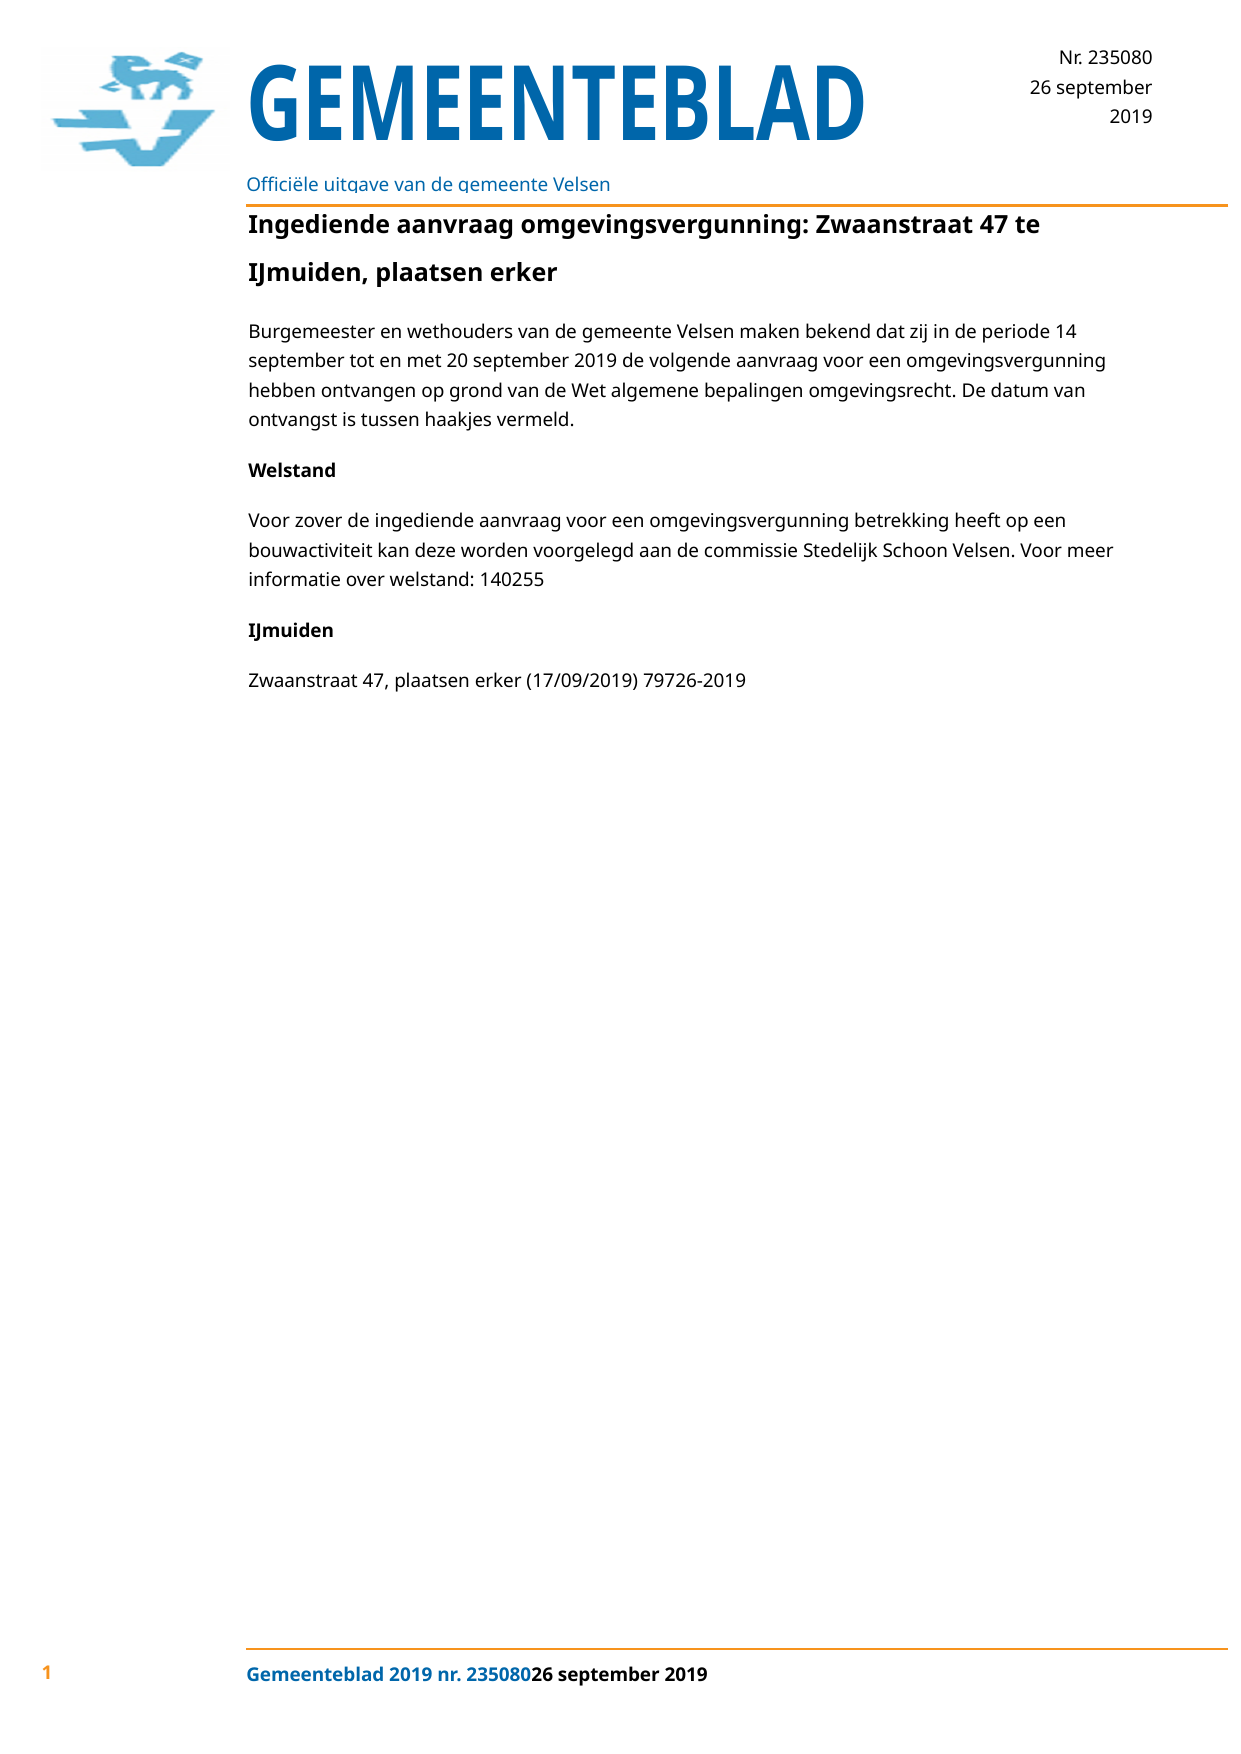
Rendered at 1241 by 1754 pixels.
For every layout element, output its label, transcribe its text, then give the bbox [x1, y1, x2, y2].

text Ingediende aanvraag omgevingsvergunning: Zwaanstraat 47 te IJmuiden, plaatsen erker [248, 207, 1152, 288]
picture [41, 47, 231, 172]
text Welstand [248, 457, 1152, 483]
text Burgemeester en wethouders van de gemeente Velsen maken bekend dat zij in de periode 14 september tot en met 20 september 2019 de volgende aanvraag voor een omgevingsvergunning hebben ontvangen op grond van de Wet algemene bepalingen omgevingsrecht. De datum van ontvangst is tussen haakjes vermeld. [248, 318, 1152, 432]
text Voor zover de ingediende aanvraag voor een omgevingsvergunning betrekking heeft op een bouwactiviteit kan deze worden voorgelegd aan de commissie Stedelijk Schoon Velsen. Voor meer informatie over welstand: 140255 [248, 507, 1152, 592]
text IJmuiden [248, 617, 1152, 643]
text Zwaanstraat 47, plaatsen erker (17/09/2019) 79726-2019 [248, 667, 1152, 693]
